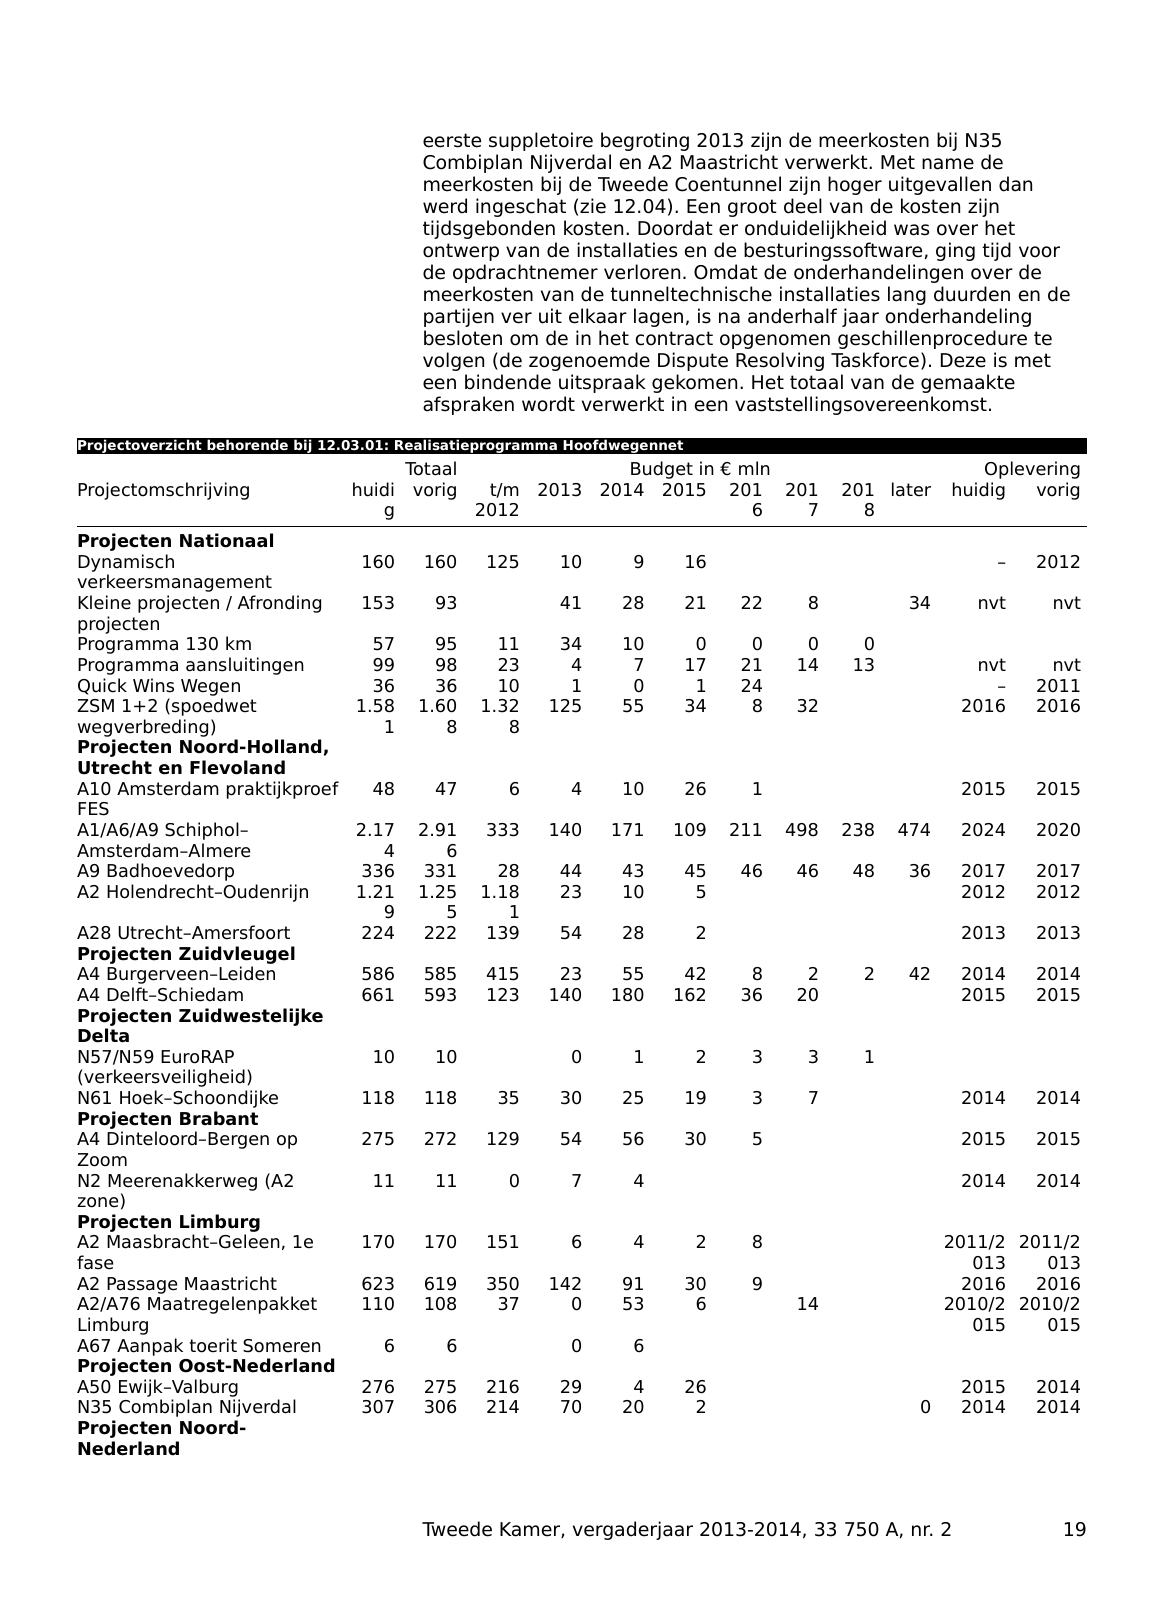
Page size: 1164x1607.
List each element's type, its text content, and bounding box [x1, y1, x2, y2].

table_cell 2011 [1012, 676, 1087, 696]
table_cell 623 [339, 1274, 401, 1294]
table_cell [881, 923, 937, 944]
table_cell [463, 1006, 526, 1047]
table_cell 1 [526, 676, 588, 696]
table_cell [339, 1212, 401, 1232]
table_cell 140 [526, 820, 588, 861]
table_cell [881, 676, 937, 696]
table_cell A28 Utrecht–Amersfoort [77, 923, 338, 944]
table_cell [401, 1212, 463, 1232]
table_cell [825, 923, 881, 944]
table_cell 1.219 [339, 882, 401, 923]
table_cell 3 [713, 1047, 769, 1088]
table_cell [769, 738, 825, 779]
table_cell 585 [401, 964, 463, 985]
table_cell [650, 527, 712, 552]
table_cell [463, 1336, 526, 1356]
table_cell [401, 527, 463, 552]
table_cell [825, 1294, 881, 1336]
table_cell 2020 [1012, 820, 1087, 861]
table_cell [769, 1377, 825, 1397]
table_cell [650, 1109, 712, 1129]
table_cell 2013 [526, 480, 588, 526]
table_cell [881, 1418, 937, 1459]
table_cell [463, 1047, 526, 1088]
table_cell 170 [401, 1233, 463, 1274]
table_cell [713, 944, 769, 964]
table_cell [588, 1109, 650, 1129]
table_cell 4 [526, 655, 588, 676]
table_cell [769, 552, 825, 593]
table_cell [713, 1377, 769, 1397]
table_cell 44 [526, 861, 588, 882]
table_cell 1 [825, 1047, 881, 1088]
table_cell [937, 1047, 1012, 1088]
table_cell 2016 [1012, 1274, 1087, 1294]
table_cell 129 [463, 1129, 526, 1171]
table_cell 474 [881, 820, 937, 861]
table_cell [1012, 1109, 1087, 1129]
table_cell 28 [588, 923, 650, 944]
table_cell [1012, 1336, 1087, 1356]
table_cell 619 [401, 1274, 463, 1294]
table_cell A10 Amsterdam praktijkproef FES [77, 779, 338, 820]
table_cell 2016 [937, 1274, 1012, 1294]
table_cell [825, 696, 881, 737]
table_cell [713, 1109, 769, 1129]
table_cell 34 [526, 634, 588, 655]
table_cell 95 [401, 634, 463, 655]
table_cell 2024 [937, 820, 1012, 861]
table_cell [825, 1212, 881, 1232]
table_cell 2013 [1012, 923, 1087, 944]
table_cell 2014 [588, 480, 650, 526]
table_cell [937, 634, 1012, 655]
table_cell [713, 1171, 769, 1212]
table_cell [825, 1233, 881, 1274]
table_cell A2 Passage Maastricht [77, 1274, 338, 1294]
table_cell Projectomschrijving [77, 480, 338, 526]
table_cell vorig [401, 480, 463, 526]
table_cell [825, 1006, 881, 1047]
table_cell 55 [588, 696, 650, 737]
table_cell 162 [650, 985, 712, 1006]
table_cell 11 [339, 1171, 401, 1212]
table_cell 2014 [1012, 1171, 1087, 1212]
table_cell 1 [588, 1047, 650, 1088]
table_cell 272 [401, 1129, 463, 1171]
table_cell 238 [825, 820, 881, 861]
table_cell Projecten Brabant [77, 1109, 338, 1129]
table_cell 43 [588, 861, 650, 882]
table_cell [825, 738, 881, 779]
table_cell [713, 1006, 769, 1047]
table_cell [650, 944, 712, 964]
table_cell 70 [526, 1398, 588, 1418]
table_cell 180 [588, 985, 650, 1006]
table_cell [825, 527, 881, 552]
table_cell [881, 1274, 937, 1294]
table_cell 2017 [769, 480, 825, 526]
table_cell 7 [526, 1171, 588, 1212]
table_cell 99 [339, 655, 401, 676]
table_cell [526, 944, 588, 964]
table_cell [937, 1356, 1012, 1377]
table_cell A67 Aanpak toerit Someren [77, 1336, 338, 1356]
table_cell 46 [713, 861, 769, 882]
table_cell [881, 1006, 937, 1047]
table_cell Projecten Noord-Nederland [77, 1418, 338, 1459]
table_cell 28 [588, 593, 650, 634]
table_cell [713, 882, 769, 923]
table_cell huidig [339, 480, 401, 526]
table_cell 6 [463, 779, 526, 820]
table_cell [713, 1212, 769, 1232]
table_cell 108 [401, 1294, 463, 1336]
table_cell [339, 944, 401, 964]
table_cell [881, 1171, 937, 1212]
table_cell [825, 1398, 881, 1418]
table_cell 6 [526, 1233, 588, 1274]
table_cell 48 [339, 779, 401, 820]
table_cell 47 [401, 779, 463, 820]
table_cell [769, 1129, 825, 1171]
table_cell 4 [588, 1171, 650, 1212]
table_cell 6 [588, 1336, 650, 1356]
table_cell [463, 1356, 526, 1377]
table_cell 2011/2013 [937, 1233, 1012, 1274]
table_cell A4 Dinteloord–Bergen op Zoom [77, 1129, 338, 1171]
table_cell Budget in € mln [463, 454, 937, 479]
table_cell 2014 [1012, 1398, 1087, 1418]
table_cell 123 [463, 985, 526, 1006]
table_cell [881, 552, 937, 593]
table_cell 6 [339, 1336, 401, 1356]
table_cell [713, 1418, 769, 1459]
table_cell [825, 1109, 881, 1129]
table_cell Totaal [339, 454, 463, 479]
table_cell [650, 1212, 712, 1232]
table_cell [769, 1171, 825, 1212]
table_cell [769, 527, 825, 552]
table_cell 2012 [1012, 882, 1087, 923]
table_cell 2016 [1012, 696, 1087, 737]
table_cell 224 [339, 923, 401, 944]
table_cell Oplevering [937, 454, 1087, 479]
table_cell 110 [339, 1294, 401, 1336]
table_cell [825, 882, 881, 923]
table_cell 23 [526, 964, 588, 985]
table_cell 91 [588, 1274, 650, 1294]
table_cell [881, 1233, 937, 1274]
table_cell 1.255 [401, 882, 463, 923]
table_cell 0 [526, 1047, 588, 1088]
table_cell [713, 1336, 769, 1356]
table_cell 125 [526, 696, 588, 737]
table_cell 2.174 [339, 820, 401, 861]
table_cell [881, 1356, 937, 1377]
table_cell 55 [588, 964, 650, 985]
table_cell [1012, 527, 1087, 552]
table_cell 32 [769, 696, 825, 737]
table_cell Dynamisch verkeersmanagement [77, 552, 338, 593]
table_cell [588, 527, 650, 552]
table_cell [1012, 1047, 1087, 1088]
table_cell 0 [463, 1171, 526, 1212]
table_cell 171 [588, 820, 650, 861]
table_cell [1012, 738, 1087, 779]
table_cell [881, 634, 937, 655]
table_cell 42 [650, 964, 712, 985]
table_cell 34 [650, 696, 712, 737]
table_cell [769, 1274, 825, 1294]
table_cell [881, 1377, 937, 1397]
table_cell 2012 [1012, 552, 1087, 593]
table_cell 2015 [937, 779, 1012, 820]
table_cell [463, 738, 526, 779]
table_cell 36 [401, 676, 463, 696]
table_cell 2 [650, 1233, 712, 1274]
table_cell 7 [769, 1088, 825, 1109]
table_cell 593 [401, 985, 463, 1006]
table_cell [588, 738, 650, 779]
table_cell 0 [588, 676, 650, 696]
table_cell 350 [463, 1274, 526, 1294]
table_cell 10 [588, 882, 650, 923]
table_cell [339, 1109, 401, 1129]
table_cell 0 [650, 634, 712, 655]
table_cell 45 [650, 861, 712, 882]
table_cell [881, 985, 937, 1006]
table_cell 2015 [1012, 1129, 1087, 1171]
table_cell [825, 552, 881, 593]
table_cell [650, 1418, 712, 1459]
text eerste suppletoire begroting 2013 zijn de meerkosten bij N35 Combiplan Nijverdal en A2 Maastricht verwerkt. Met name de meerkosten bij de Tweede Coentunnel zijn hoger uitgevallen dan werd ingeschat (zie 12.04). Een groot deel van de kosten zijn tijdsgebonden kosten. Doordat er onduidelijkheid was over het ontwerp van de installaties en de besturingssoftware, ging tijd voor de opdrachtnemer verloren. Omdat de onderhandelingen over de meerkosten van de tunneltechnische installaties lang duurden en de partijen ver uit elkaar lagen, is na anderhalf jaar onderhandeling besloten om de in het contract opgenomen geschillenprocedure te volgen (de zogenoemde Dispute Resolving Taskforce). Deze is met een bindende uitspraak gekomen. Het totaal van de gemaakte afspraken wordt verwerkt in een vaststellingsovereenkomst. [422, 130, 1087, 416]
table_cell 21 [650, 593, 712, 634]
table_cell 5 [713, 1129, 769, 1171]
table_cell 0 [526, 1336, 588, 1356]
table_cell 20 [588, 1398, 650, 1418]
table_cell [881, 1047, 937, 1088]
table_cell 2013 [937, 923, 1012, 944]
table_cell 2015 [937, 985, 1012, 1006]
table_cell [526, 1212, 588, 1232]
table_cell 139 [463, 923, 526, 944]
table_cell [881, 527, 937, 552]
table_cell 10 [401, 1047, 463, 1088]
table_cell [769, 1398, 825, 1418]
table_cell 54 [526, 1129, 588, 1171]
table_cell [881, 882, 937, 923]
table_cell [881, 1212, 937, 1232]
table_cell 2016 [937, 696, 1012, 737]
table_cell [713, 1356, 769, 1377]
table_cell [463, 1109, 526, 1129]
table_cell 2015 [1012, 985, 1087, 1006]
table_cell 9 [588, 552, 650, 593]
table_cell 4 [588, 1377, 650, 1397]
table_cell 17 [650, 655, 712, 676]
table_cell 34 [881, 593, 937, 634]
table_cell [825, 1129, 881, 1171]
table_cell 140 [526, 985, 588, 1006]
table_cell 1.608 [401, 696, 463, 737]
table_cell 1.328 [463, 696, 526, 737]
table_cell 41 [526, 593, 588, 634]
table_cell 1 [650, 676, 712, 696]
table_cell 26 [650, 779, 712, 820]
table_cell [650, 738, 712, 779]
table_cell [339, 1006, 401, 1047]
table_cell [825, 779, 881, 820]
table_cell [526, 1109, 588, 1129]
table_cell 4 [526, 779, 588, 820]
table_cell 10 [463, 676, 526, 696]
table_cell [825, 1356, 881, 1377]
table_cell [769, 779, 825, 820]
table_cell 2.916 [401, 820, 463, 861]
table_cell [401, 1356, 463, 1377]
table_cell 10 [588, 634, 650, 655]
table_cell nvt [937, 655, 1012, 676]
table_cell 336 [339, 861, 401, 882]
table_cell [769, 1109, 825, 1129]
table_cell 36 [339, 676, 401, 696]
table_cell [825, 1171, 881, 1212]
table_cell [825, 593, 881, 634]
table_cell 333 [463, 820, 526, 861]
table_cell – [937, 676, 1012, 696]
table_cell [650, 1356, 712, 1377]
table_cell 22 [713, 593, 769, 634]
table_cell ZSM 1+2 (spoedwet wegverbreding) [77, 696, 338, 737]
table_cell [937, 1336, 1012, 1356]
table_cell 3 [769, 1047, 825, 1088]
table_cell [881, 738, 937, 779]
table_cell 4 [588, 1233, 650, 1274]
table_cell [588, 1212, 650, 1232]
table_cell 0 [526, 1294, 588, 1336]
table_cell [937, 1212, 1012, 1232]
table_cell [526, 1418, 588, 1459]
table_cell N35 Combiplan Nijverdal [77, 1398, 338, 1418]
table_cell [713, 1398, 769, 1418]
table_cell 2017 [937, 861, 1012, 882]
table_cell [881, 944, 937, 964]
table_cell [588, 1356, 650, 1377]
table_cell [588, 944, 650, 964]
table_cell huidig [937, 480, 1012, 526]
table_cell 214 [463, 1398, 526, 1418]
table_cell [401, 944, 463, 964]
table_cell 53 [588, 1294, 650, 1336]
table_cell [937, 944, 1012, 964]
table_cell [713, 552, 769, 593]
table_cell [769, 1212, 825, 1232]
table_cell Projecten Nationaal [77, 527, 338, 552]
table_cell 23 [463, 655, 526, 676]
table_cell 14 [769, 1294, 825, 1336]
table_cell [937, 527, 1012, 552]
table_cell 2015 [937, 1129, 1012, 1171]
table_cell Projecten Limburg [77, 1212, 338, 1232]
table_cell 8 [713, 964, 769, 985]
table_cell [339, 1356, 401, 1377]
table_cell 24 [713, 676, 769, 696]
table_cell 26 [650, 1377, 712, 1397]
table_cell 46 [769, 861, 825, 882]
table_cell 30 [650, 1274, 712, 1294]
table_cell [713, 527, 769, 552]
table_cell [650, 1006, 712, 1047]
table_cell A1/A6/A9 Schiphol–Amsterdam–Almere [77, 820, 338, 861]
table_cell t/m 2012 [463, 480, 526, 526]
table_cell [825, 1274, 881, 1294]
table_cell [881, 1294, 937, 1336]
table_cell [588, 1418, 650, 1459]
table_cell 2015 [937, 1377, 1012, 1397]
table_cell 3 [713, 1088, 769, 1109]
table_cell vorig [1012, 480, 1087, 526]
table_cell 2014 [937, 1398, 1012, 1418]
table_cell [769, 923, 825, 944]
table_cell 2014 [1012, 1377, 1087, 1397]
table_cell 415 [463, 964, 526, 985]
table_cell [463, 593, 526, 634]
table_cell nvt [1012, 655, 1087, 676]
table_cell 118 [401, 1088, 463, 1109]
table_cell 2015 [1012, 779, 1087, 820]
table_cell 2014 [1012, 1088, 1087, 1109]
table_cell 211 [713, 820, 769, 861]
table_cell [825, 985, 881, 1006]
table_cell 118 [339, 1088, 401, 1109]
table_cell 2014 [937, 964, 1012, 985]
table_cell 30 [650, 1129, 712, 1171]
table_cell [825, 1336, 881, 1356]
table_cell A2 Maasbracht–Geleen, 1e fase [77, 1233, 338, 1274]
table_cell [881, 1336, 937, 1356]
table_cell 35 [463, 1088, 526, 1109]
table_cell 2 [650, 1047, 712, 1088]
table_cell 25 [588, 1088, 650, 1109]
table_cell 10 [588, 779, 650, 820]
table_cell 20 [769, 985, 825, 1006]
table_cell [825, 1377, 881, 1397]
table_cell 0 [769, 634, 825, 655]
table_cell 222 [401, 923, 463, 944]
table_cell [77, 454, 338, 479]
table_cell 2 [769, 964, 825, 985]
table_cell [937, 738, 1012, 779]
table_cell [650, 1171, 712, 1212]
table_cell 331 [401, 861, 463, 882]
table_cell [463, 944, 526, 964]
table_cell [769, 1233, 825, 1274]
table_cell 2018 [825, 480, 881, 526]
table_cell [937, 1418, 1012, 1459]
table_cell [1012, 1212, 1087, 1232]
table_cell A2 Holendrecht–Oudenrijn [77, 882, 338, 923]
table_cell nvt [1012, 593, 1087, 634]
table_cell 5 [650, 882, 712, 923]
table_cell 2014 [937, 1088, 1012, 1109]
table_cell 2016 [713, 480, 769, 526]
table_cell 9 [713, 1274, 769, 1294]
table_cell 36 [713, 985, 769, 1006]
table_cell 216 [463, 1377, 526, 1397]
table_cell 37 [463, 1294, 526, 1336]
table_cell [769, 676, 825, 696]
table_cell 170 [339, 1233, 401, 1274]
table_cell N2 Meerenakkerweg (A2 zone) [77, 1171, 338, 1212]
table_cell [1012, 1356, 1087, 1377]
table_cell 0 [881, 1398, 937, 1418]
table_cell 28 [463, 861, 526, 882]
table_cell 151 [463, 1233, 526, 1274]
table_cell [526, 1006, 588, 1047]
table_cell 2010/2015 [937, 1294, 1012, 1336]
table_cell 42 [881, 964, 937, 985]
table_cell N57/N59 EuroRAP (verkeersveiligheid) [77, 1047, 338, 1088]
table_cell [463, 1418, 526, 1459]
table_cell 153 [339, 593, 401, 634]
table_cell [937, 1109, 1012, 1129]
table_cell 1.181 [463, 882, 526, 923]
table_cell [713, 923, 769, 944]
table_cell [713, 738, 769, 779]
table_cell 7 [588, 655, 650, 676]
table_cell [526, 527, 588, 552]
table_cell – [937, 552, 1012, 593]
table_cell [881, 779, 937, 820]
table_cell [401, 1109, 463, 1129]
table_cell 6 [401, 1336, 463, 1356]
table_header Projectoverzicht behorende bij 12.03.01: Realisatieprogramma Hoofdwegennet [77, 438, 1087, 453]
table_cell 2 [650, 923, 712, 944]
table_cell [769, 1006, 825, 1047]
table_cell [881, 1088, 937, 1109]
table_cell A4 Burgerveen–Leiden [77, 964, 338, 985]
table_cell [769, 1356, 825, 1377]
table_cell 2011/2013 [1012, 1233, 1087, 1274]
table_cell 125 [463, 552, 526, 593]
table_cell A4 Delft–Schiedam [77, 985, 338, 1006]
table_cell [881, 696, 937, 737]
table_cell [339, 738, 401, 779]
table_cell 661 [339, 985, 401, 1006]
table_cell 160 [401, 552, 463, 593]
table_cell 142 [526, 1274, 588, 1294]
table_cell [401, 1418, 463, 1459]
table_cell [769, 882, 825, 923]
table_cell 56 [588, 1129, 650, 1171]
table_cell 2017 [1012, 861, 1087, 882]
table_cell 275 [401, 1377, 463, 1397]
table_cell 109 [650, 820, 712, 861]
table_cell 19 [650, 1088, 712, 1109]
table_cell 2010/2015 [1012, 1294, 1087, 1336]
table_cell 498 [769, 820, 825, 861]
table_cell 586 [339, 964, 401, 985]
table_cell 93 [401, 593, 463, 634]
table_cell A9 Badhoevedorp [77, 861, 338, 882]
table_cell 1.581 [339, 696, 401, 737]
table_cell 57 [339, 634, 401, 655]
table_cell A2/A76 Maatregelenpakket Limburg [77, 1294, 338, 1336]
table_cell [339, 527, 401, 552]
table_cell 10 [339, 1047, 401, 1088]
table_cell Projecten Zuidwestelijke Delta [77, 1006, 338, 1047]
table_cell 0 [713, 634, 769, 655]
table_cell [769, 1336, 825, 1356]
table_cell [650, 1336, 712, 1356]
table_cell 14 [769, 655, 825, 676]
table_cell [463, 1212, 526, 1232]
table_cell 6 [650, 1294, 712, 1336]
table_cell 8 [713, 1233, 769, 1274]
table_cell [1012, 1418, 1087, 1459]
table_cell 276 [339, 1377, 401, 1397]
table_cell Programma aansluitingen [77, 655, 338, 676]
table_cell 48 [825, 861, 881, 882]
table_cell [1012, 634, 1087, 655]
table_cell later [881, 480, 937, 526]
table_cell [825, 1418, 881, 1459]
table_cell N61 Hoek–Schoondijke [77, 1088, 338, 1109]
table_cell 36 [881, 861, 937, 882]
table_cell A50 Ewijk–Valburg [77, 1377, 338, 1397]
table_cell 307 [339, 1398, 401, 1418]
table_cell 54 [526, 923, 588, 944]
table_cell 2015 [650, 480, 712, 526]
table_cell [526, 1356, 588, 1377]
table_cell 2014 [1012, 964, 1087, 985]
table_cell [825, 676, 881, 696]
table_cell 2 [825, 964, 881, 985]
table_cell 8 [769, 593, 825, 634]
table_cell 13 [825, 655, 881, 676]
table_cell Kleine projecten / Afronding projecten [77, 593, 338, 634]
table_cell [339, 1418, 401, 1459]
table_cell 29 [526, 1377, 588, 1397]
table_cell 2012 [937, 882, 1012, 923]
table_cell 11 [401, 1171, 463, 1212]
table_cell [769, 1418, 825, 1459]
table_cell 10 [526, 552, 588, 593]
table_cell 306 [401, 1398, 463, 1418]
table_cell 2014 [937, 1171, 1012, 1212]
table_cell Quick Wins Wegen [77, 676, 338, 696]
table_cell 2 [650, 1398, 712, 1418]
table_cell nvt [937, 593, 1012, 634]
table_cell 1 [713, 779, 769, 820]
table_cell [769, 944, 825, 964]
table_cell Projecten Zuidvleugel [77, 944, 338, 964]
table_cell [881, 655, 937, 676]
table_cell [401, 1006, 463, 1047]
table_cell 0 [825, 634, 881, 655]
table_cell 98 [401, 655, 463, 676]
table_cell [713, 1294, 769, 1336]
table_cell [881, 1109, 937, 1129]
table_cell [825, 944, 881, 964]
table_cell [1012, 1006, 1087, 1047]
table_cell [825, 1088, 881, 1109]
table_cell 275 [339, 1129, 401, 1171]
table_cell Projecten Oost-Nederland [77, 1356, 338, 1377]
table_cell 11 [463, 634, 526, 655]
table_cell 160 [339, 552, 401, 593]
table_cell [401, 738, 463, 779]
table_cell [526, 738, 588, 779]
table_cell Projecten Noord-Holland, Utrecht en Flevoland [77, 738, 338, 779]
table_cell [1012, 944, 1087, 964]
table_cell [463, 527, 526, 552]
table_cell Programma 130 km [77, 634, 338, 655]
table_cell 8 [713, 696, 769, 737]
table_cell 21 [713, 655, 769, 676]
table_cell 16 [650, 552, 712, 593]
table_cell [937, 1006, 1012, 1047]
table_cell 30 [526, 1088, 588, 1109]
table_cell 23 [526, 882, 588, 923]
table_cell [588, 1006, 650, 1047]
table_cell [881, 1129, 937, 1171]
